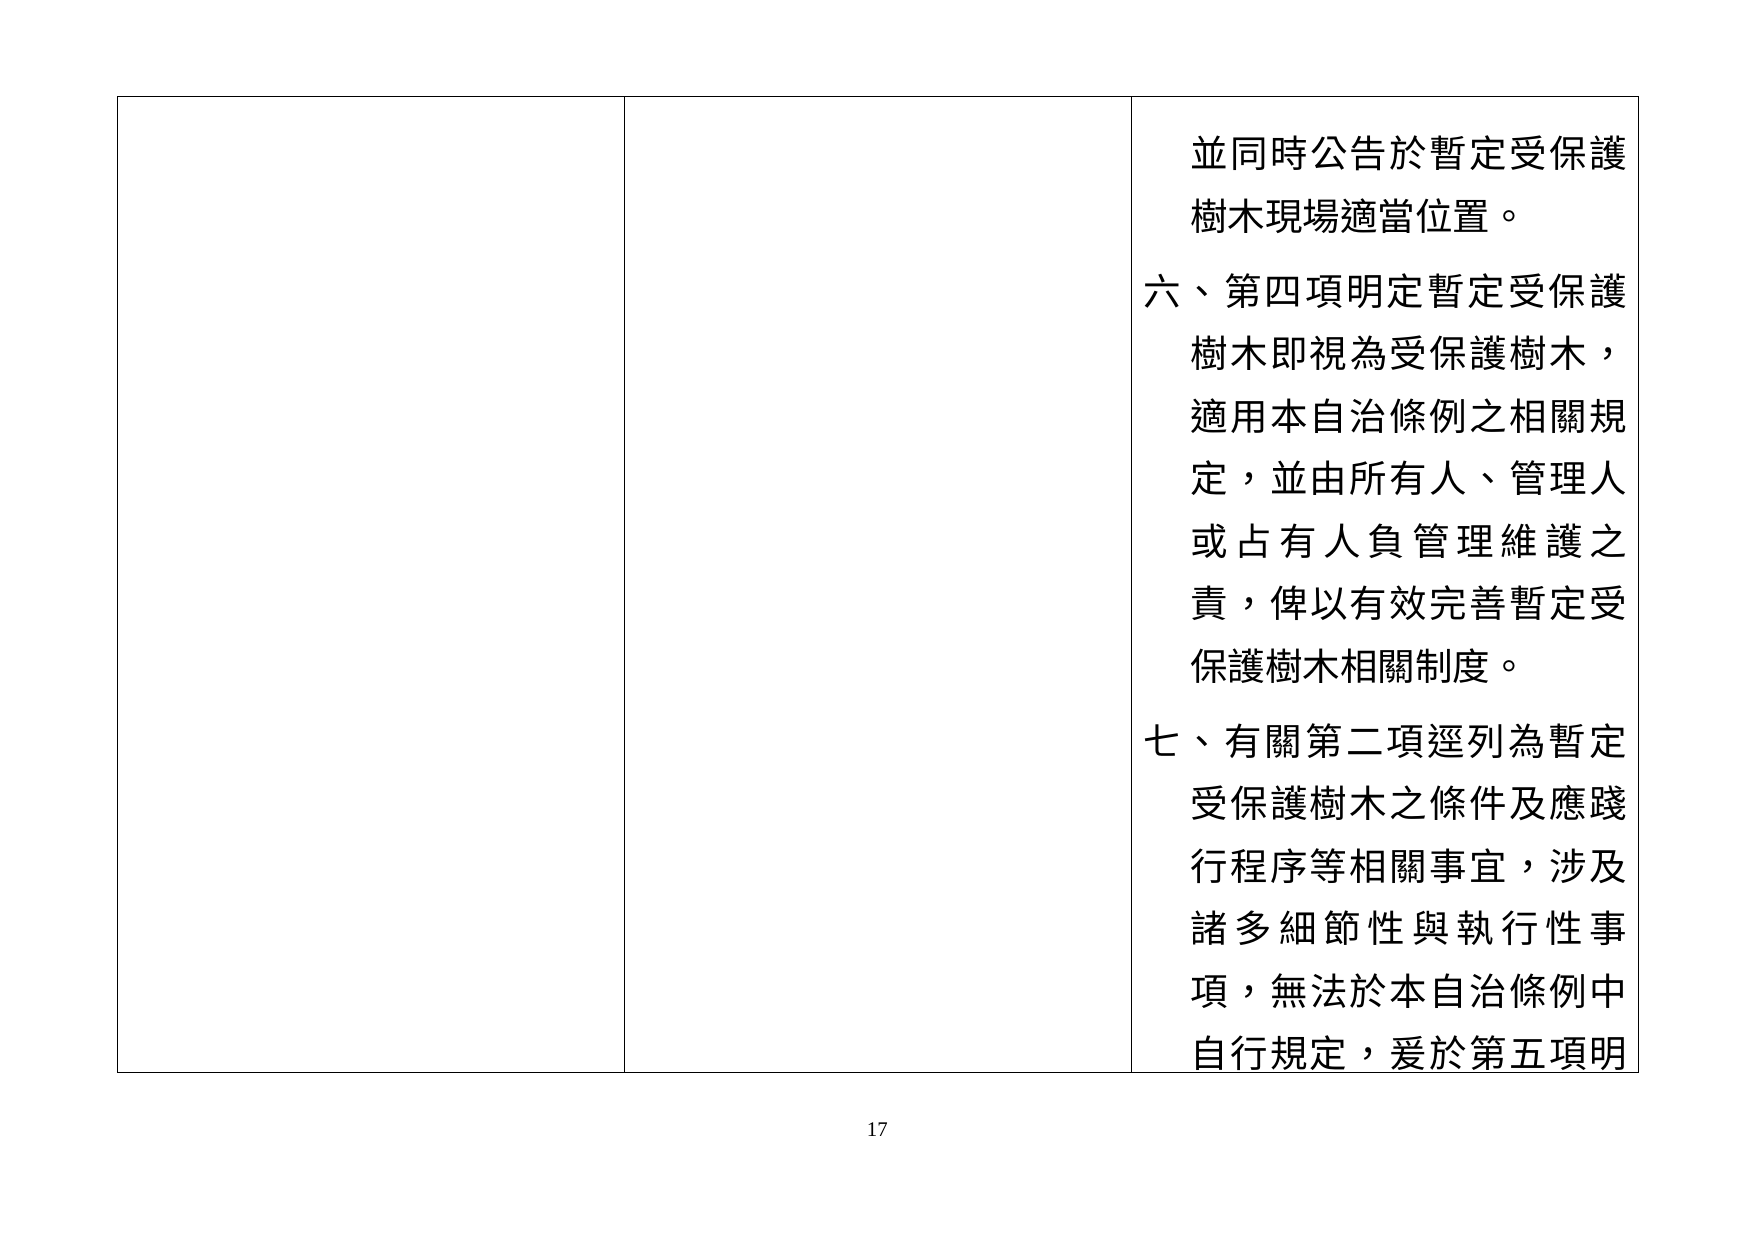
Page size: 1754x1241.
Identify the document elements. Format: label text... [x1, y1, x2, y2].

table_cell [625, 97, 1131, 1072]
table_cell 並同時公告於暫定受保護樹木現場適當位置。 六、第四項明定暫定受保護樹木即視為受保護樹木，適用本自治條例之相關規定，並由所有人、管理人或占有人負管理維護之責，俾以有效完善暫定受保護樹木相關制度。 七、有關第二項逕列為暫定受保護樹木之條件及應踐行程序等相關事宜，涉及諸多細節性與執行性事項，無法於本自治條例中自行規定，爰於第五項明 [1132, 97, 1638, 1072]
table_cell [118, 97, 624, 1072]
